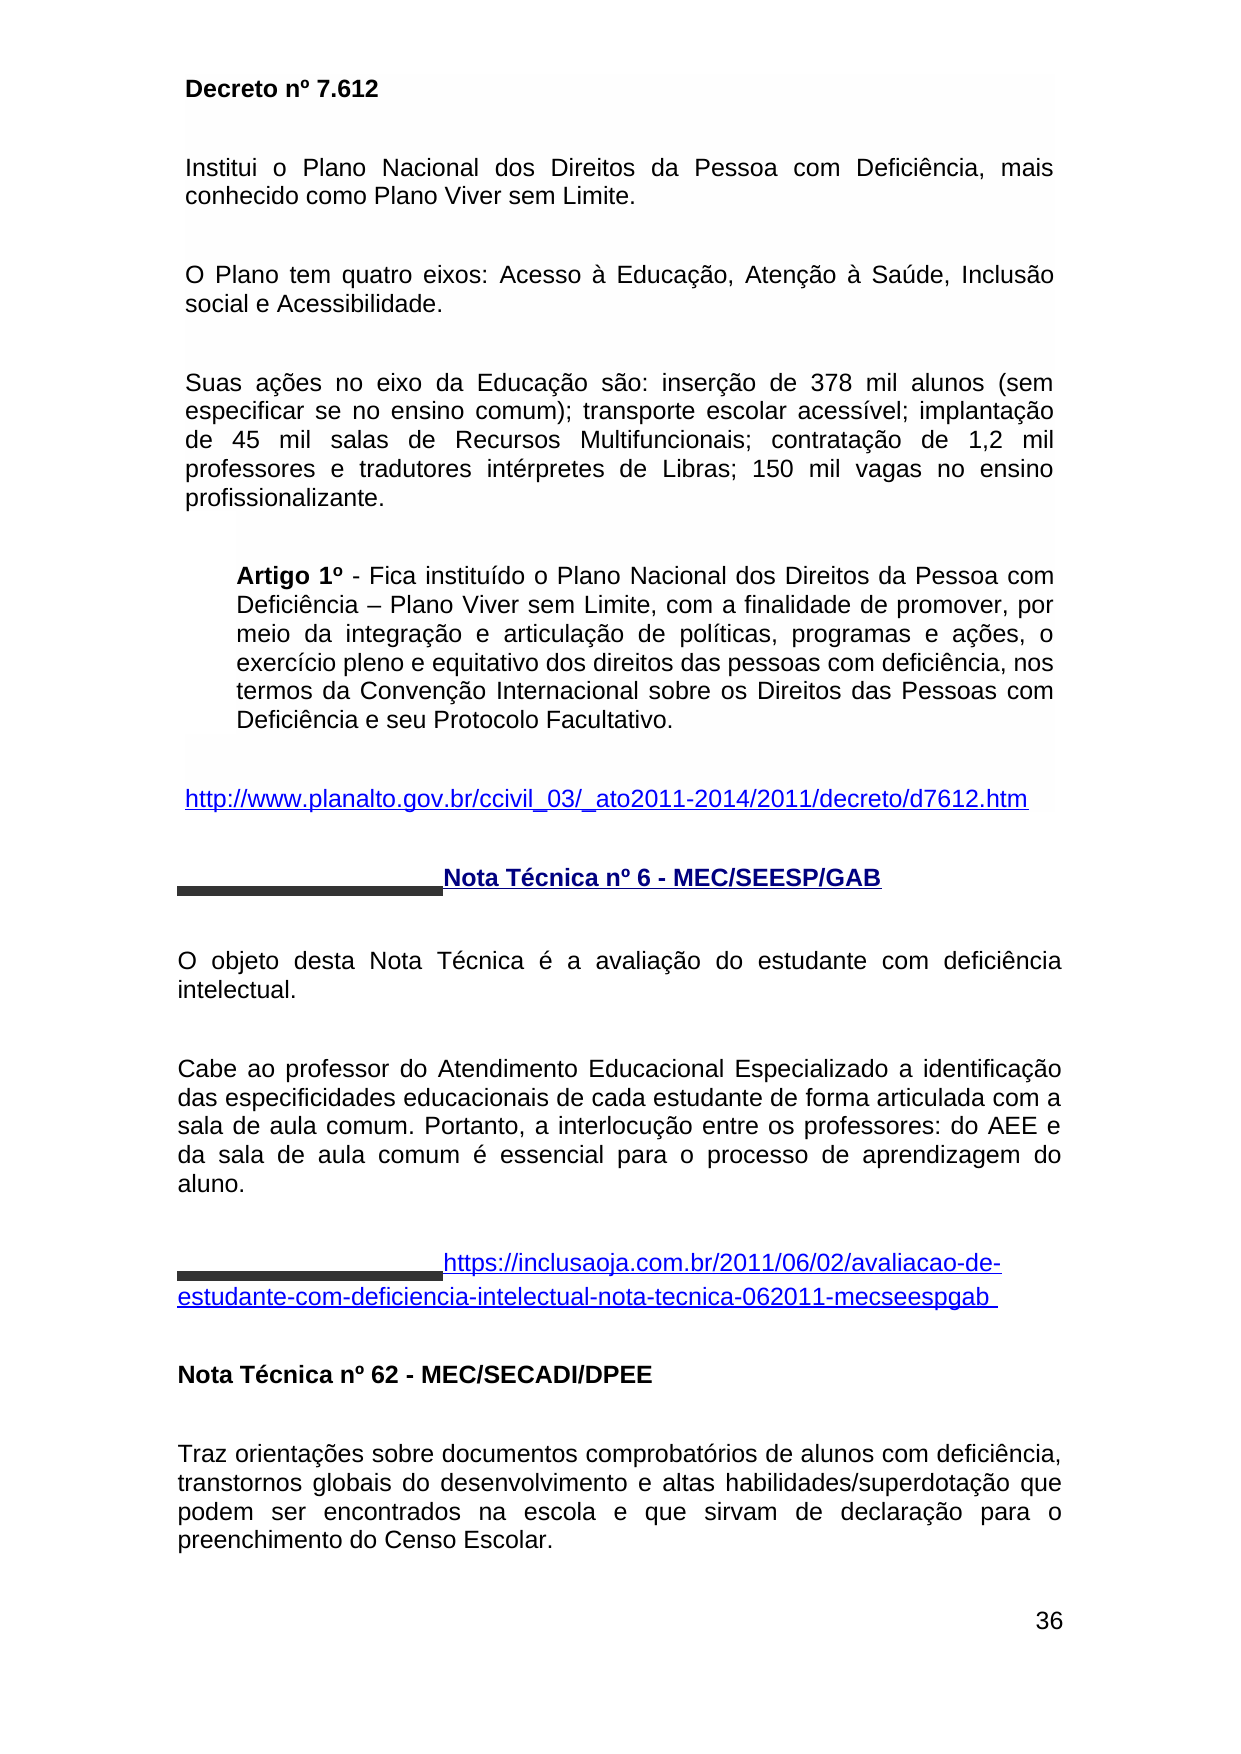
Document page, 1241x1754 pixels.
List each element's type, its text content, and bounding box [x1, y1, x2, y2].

text http://www.planalto.gov.br/ccivil_03/_ato2011-2014/2011/decreto/d7612.htm [185, 784, 1055, 812]
text Artigo 1o - Fica instituído o Plano Nacional dos Direitos da Pessoa com Deficiência – Plano Viver sem Limite, com a finalidade de promover, por meio da integração e articulação de políticas, programas e ações, o exercício pleno e equitativo dos direitos das pessoas com deficiência, nos termos da Convenção Internacional sobre os Direitos das Pessoas com Deficiência e seu Protocolo Facultativo. [236, 561, 1055, 734]
text O objeto desta Nota Técnica é a avaliação do estudante com deficiência intelectual. [177, 946, 1063, 1004]
text Nota Técnica nº 62 - MEC/SECADI/DPEE [177, 1360, 1063, 1389]
text Traz orientações sobre documentos comprobatórios de alunos com deficiência, transtornos globais do desenvolvimento e altas habilidades/superdotação que podem ser encontrados na escola e que sirvam de declaração para o preenchimento do Censo Escolar. [177, 1439, 1063, 1554]
text Suas ações no eixo da Educação são: inserção de 378 mil alunos (sem especificar se no ensino comum); transporte escolar acessível; implantação de 45 mil salas de Recursos Multifuncionais; contratação de 1,2 mil professores e tradutores intérpretes de Libras; 150 mil vagas no ensino profissionalizante. [185, 367, 1055, 511]
text Cabe ao professor do Atendimento Educacional Especializado a identificação das especificidades educacionais de cada estudante de forma articulada com a sala de aula comum. Portanto, a interlocução entre os professores: do AEE e da sala de aula comum é essencial para o processo de aprendizagem do aluno. [177, 1054, 1063, 1198]
text Decreto nº 7.612 [185, 74, 1055, 102]
text https://inclusaoja.com.br/2011/06/02/avaliacao-de-estudante-com-deficiencia-intelectual-nota-tecnica-062011-mecseespgab [177, 1248, 1063, 1310]
text Institui o Plano Nacional dos Direitos da Pessoa com Deficiência, mais conhecido como Plano Viver sem Limite. [185, 152, 1055, 210]
text O Plano tem quatro eixos: Acesso à Educação, Atenção à Saúde, Inclusão social e Acessibilidade. [185, 260, 1055, 317]
text Nota Técnica nº 6 - MEC/SEESP/GAB [177, 862, 1063, 896]
